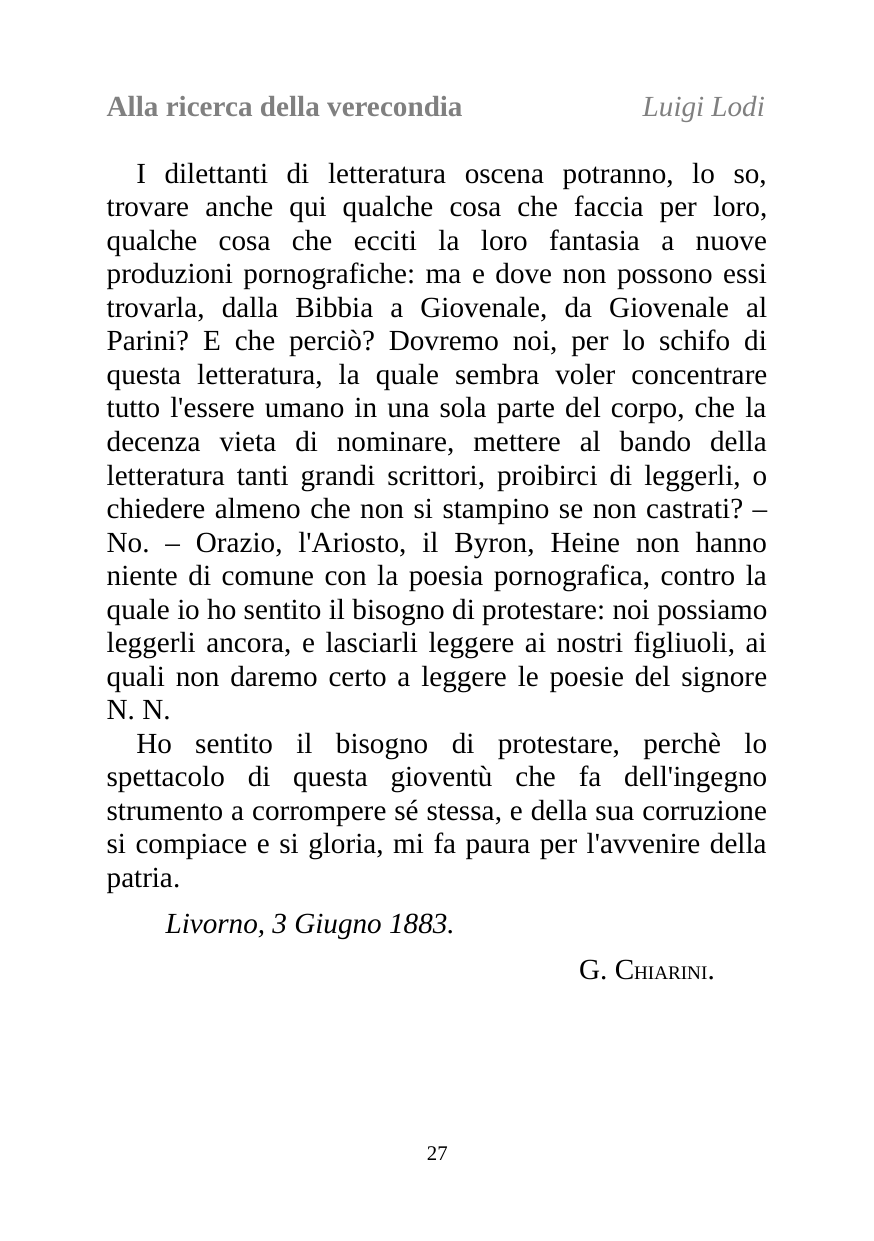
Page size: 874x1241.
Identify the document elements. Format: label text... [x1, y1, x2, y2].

text Livorno, 3 Giugno 1883. [106, 906, 768, 940]
text G. Chiarini. [106, 952, 768, 986]
text I dilettanti di letteratura oscena potranno, lo so, trovare anche qui qualche cosa che faccia per loro, qualche cosa che ecciti la loro fantasia a nuove produzioni pornografiche: ma e dove non possono essi trovarla, dalla Bibbia a Giovenale, da Giovenale al Parini? E che perciò? Dovremo noi, per lo schifo di questa letteratura, la quale sembra voler concentrare tutto l'essere umano in una sola parte del corpo, che la decenza vieta di nominare, mettere al bando della letteratura tanti grandi scrittori, proibirci di leggerli, o chiedere almeno che non si stampino se non castrati? – No. – Orazio, l'Ariosto, il Byron, Heine non hanno niente di comune con la poesia pornografica, contro la quale io ho sentito il bisogno di protestare: noi possiamo leggerli ancora, e lasciarli leggere ai nostri figliuoli, ai quali non daremo certo a leggere le poesie del signore N. N. [106, 156, 768, 726]
text Ho sentito il bisogno di protestare, perchè lo spettacolo di questa gioventù che fa dell'ingegno strumento a corrompere sé stessa, e della sua corruzione si compiace e si gloria, mi fa paura per l'avvenire della patria. [106, 726, 768, 894]
